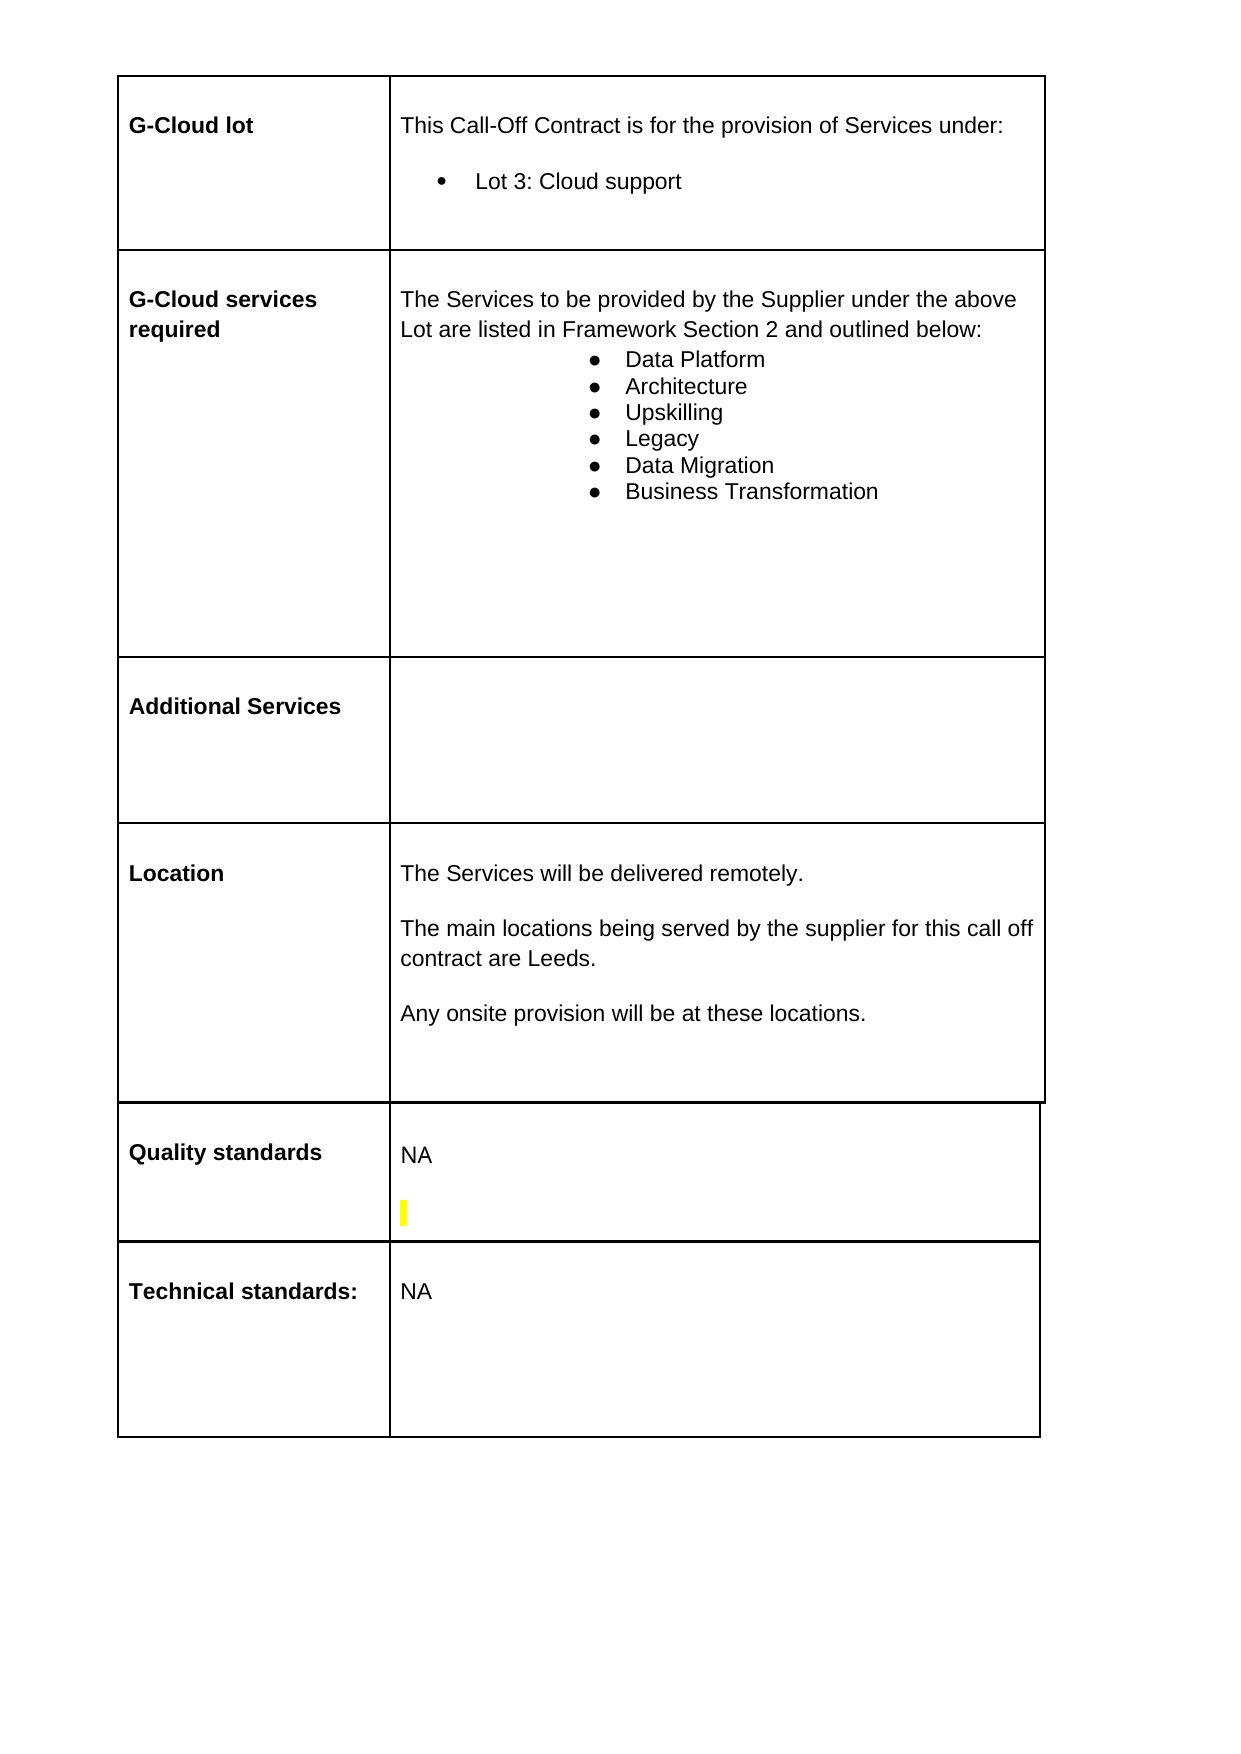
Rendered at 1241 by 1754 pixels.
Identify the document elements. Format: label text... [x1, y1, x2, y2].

table_header G-Cloud lot [119, 77, 389, 248]
table_cell NA [391, 1243, 1039, 1436]
table_cell Location [119, 824, 389, 1101]
table_cell Technical standards: [119, 1243, 389, 1436]
table_cell Quality standards [119, 1104, 389, 1240]
table_cell NA [391, 1104, 1039, 1240]
table_cell G-Cloud services required [119, 251, 389, 656]
table_cell The Services will be delivered remotely. The main locations being served by the supplier for this call off contract are Leeds. Any onsite provision will be at these locations. [391, 824, 1044, 1101]
table_cell Additional Services [119, 658, 389, 822]
table_cell [1041, 1240, 1045, 1436]
table_cell The Services to be provided by the Supplier under the above Lot are listed in Framework Section 2 and outlined below: Data Platform Architecture Upskilling Legacy Data Migration Business Transformation [391, 251, 1044, 656]
table_header This Call-Off Contract is for the provision of Services under: Lot 3: Cloud support [391, 77, 1044, 248]
table_cell [391, 658, 1044, 822]
table_cell [1041, 1104, 1045, 1240]
